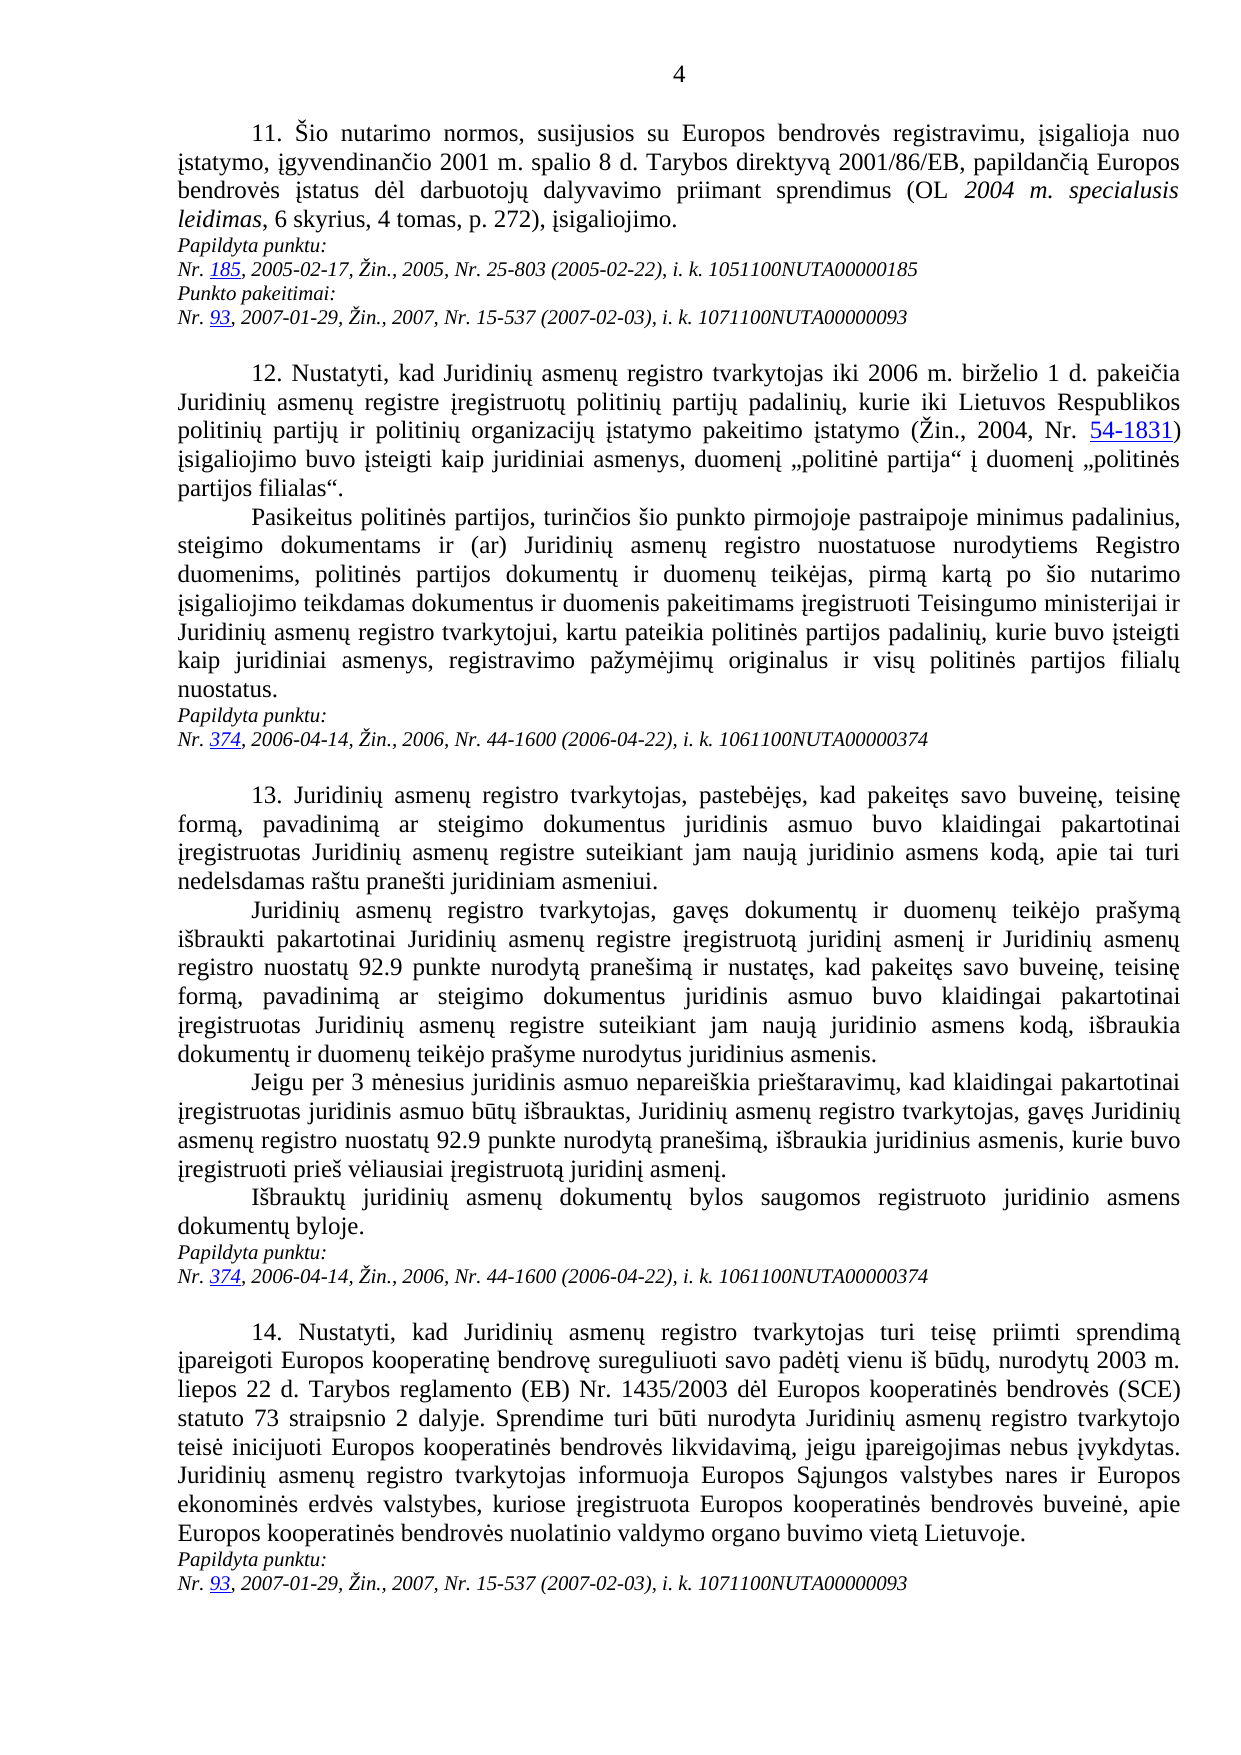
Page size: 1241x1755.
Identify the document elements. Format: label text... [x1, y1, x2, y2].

text Išbrauktų juridinių asmenų dokumentų bylos saugomos registruoto juridinio asmens dokumentų byloje. [177, 1182, 1181, 1240]
text Nr. 374, 2006-04-14, Žin., 2006, Nr. 44-1600 (2006-04-22), i. k. 1061100NUTA00000374 [177, 1264, 1181, 1288]
text Nr. 93, 2007-01-29, Žin., 2007, Nr. 15-537 (2007-02-03), i. k. 1071100NUTA00000093 [177, 1571, 1181, 1595]
text Papildyta punktu: [177, 1240, 1181, 1264]
text 14. Nustatyti, kad Juridinių asmenų registro tvarkytojas turi teisę priimti sprendimą įpareigoti Europos kooperatinę bendrovę sureguliuoti savo padėtį vienu iš būdų, nurodytų 2003 m. liepos 22 d. Tarybos reglamento (EB) Nr. 1435/2003 dėl Europos kooperatinės bendrovės (SCE) statuto 73 straipsnio 2 dalyje. Sprendime turi būti nurodyta Juridinių asmenų registro tvarkytojo teisė inicijuoti Europos kooperatinės bendrovės likvidavimą, jeigu įpareigojimas nebus įvykdytas. Juridinių asmenų registro tvarkytojas informuoja Europos Sąjungos valstybes nares ir Europos ekonominės erdvės valstybes, kuriose įregistruota Europos kooperatinės bendrovės buveinė, apie Europos kooperatinės bendrovės nuolatinio valdymo organo buvimo vietą Lietuvoje. [177, 1317, 1181, 1547]
text Pasikeitus politinės partijos, turinčios šio punkto pirmojoje pastraipoje minimus padalinius, steigimo dokumentams ir (ar) Juridinių asmenų registro nuostatuose nurodytiems Registro duomenims, politinės partijos dokumentų ir duomenų teikėjas, pirmą kartą po šio nutarimo įsigaliojimo teikdamas dokumentus ir duomenis pakeitimams įregistruoti Teisingumo ministerijai ir Juridinių asmenų registro tvarkytojui, kartu pateikia politinės partijos padalinių, kurie buvo įsteigti kaip juridiniai asmenys, registravimo pažymėjimų originalus ir visų politinės partijos filialų nuostatus. [177, 502, 1181, 703]
text Juridinių asmenų registro tvarkytojas, gavęs dokumentų ir duomenų teikėjo prašymą išbraukti pakartotinai Juridinių asmenų registre įregistruotą juridinį asmenį ir Juridinių asmenų registro nuostatų 92.9 punkte nurodytą pranešimą ir nustatęs, kad pakeitęs savo buveinę, teisinę formą, pavadinimą ar steigimo dokumentus juridinis asmuo buvo klaidingai pakartotinai įregistruotas Juridinių asmenų registre suteikiant jam naują juridinio asmens kodą, išbraukia dokumentų ir duomenų teikėjo prašyme nurodytus juridinius asmenis. [177, 895, 1181, 1067]
text Nr. 93, 2007-01-29, Žin., 2007, Nr. 15-537 (2007-02-03), i. k. 1071100NUTA00000093 [177, 305, 1181, 329]
text Jeigu per 3 mėnesius juridinis asmuo nepareiškia prieštaravimų, kad klaidingai pakartotinai įregistruotas juridinis asmuo būtų išbrauktas, Juridinių asmenų registro tvarkytojas, gavęs Juridinių asmenų registro nuostatų 92.9 punkte nurodytą pranešimą, išbraukia juridinius asmenis, kurie buvo įregistruoti prieš vėliausiai įregistruotą juridinį asmenį. [177, 1067, 1181, 1182]
text Punkto pakeitimai: [177, 281, 1181, 305]
text 13. Juridinių asmenų registro tvarkytojas, pastebėjęs, kad pakeitęs savo buveinę, teisinę formą, pavadinimą ar steigimo dokumentus juridinis asmuo buvo klaidingai pakartotinai įregistruotas Juridinių asmenų registre suteikiant jam naują juridinio asmens kodą, apie tai turi nedelsdamas raštu pranešti juridiniam asmeniui. [177, 780, 1181, 895]
text Papildyta punktu: [177, 1547, 1181, 1571]
text 12. Nustatyti, kad Juridinių asmenų registro tvarkytojas iki 2006 m. birželio 1 d. pakeičia Juridinių asmenų registre įregistruotų politinių partijų padalinių, kurie iki Lietuvos Respublikos politinių partijų ir politinių organizacijų įstatymo pakeitimo įstatymo (Žin., 2004, Nr. 54-1831) įsigaliojimo buvo įsteigti kaip juridiniai asmenys, duomenį „politinė partija“ į duomenį „politinės partijos filialas“. [177, 358, 1181, 502]
text Papildyta punktu: [177, 233, 1181, 257]
text 11. Šio nutarimo normos, susijusios su Europos bendrovės registravimu, įsigalioja nuo įstatymo, įgyvendinančio 2001 m. spalio 8 d. Tarybos direktyvą 2001/86/EB, papildančią Europos bendrovės įstatus dėl darbuotojų dalyvavimo priimant sprendimus (OL 2004 m. specialusis leidimas, 6 skyrius, 4 tomas, p. 272), įsigaliojimo. [177, 118, 1181, 233]
text Nr. 185, 2005-02-17, Žin., 2005, Nr. 25-803 (2005-02-22), i. k. 1051100NUTA00000185 [177, 257, 1181, 281]
text Nr. 374, 2006-04-14, Žin., 2006, Nr. 44-1600 (2006-04-22), i. k. 1061100NUTA00000374 [177, 727, 1181, 751]
text Papildyta punktu: [177, 703, 1181, 727]
